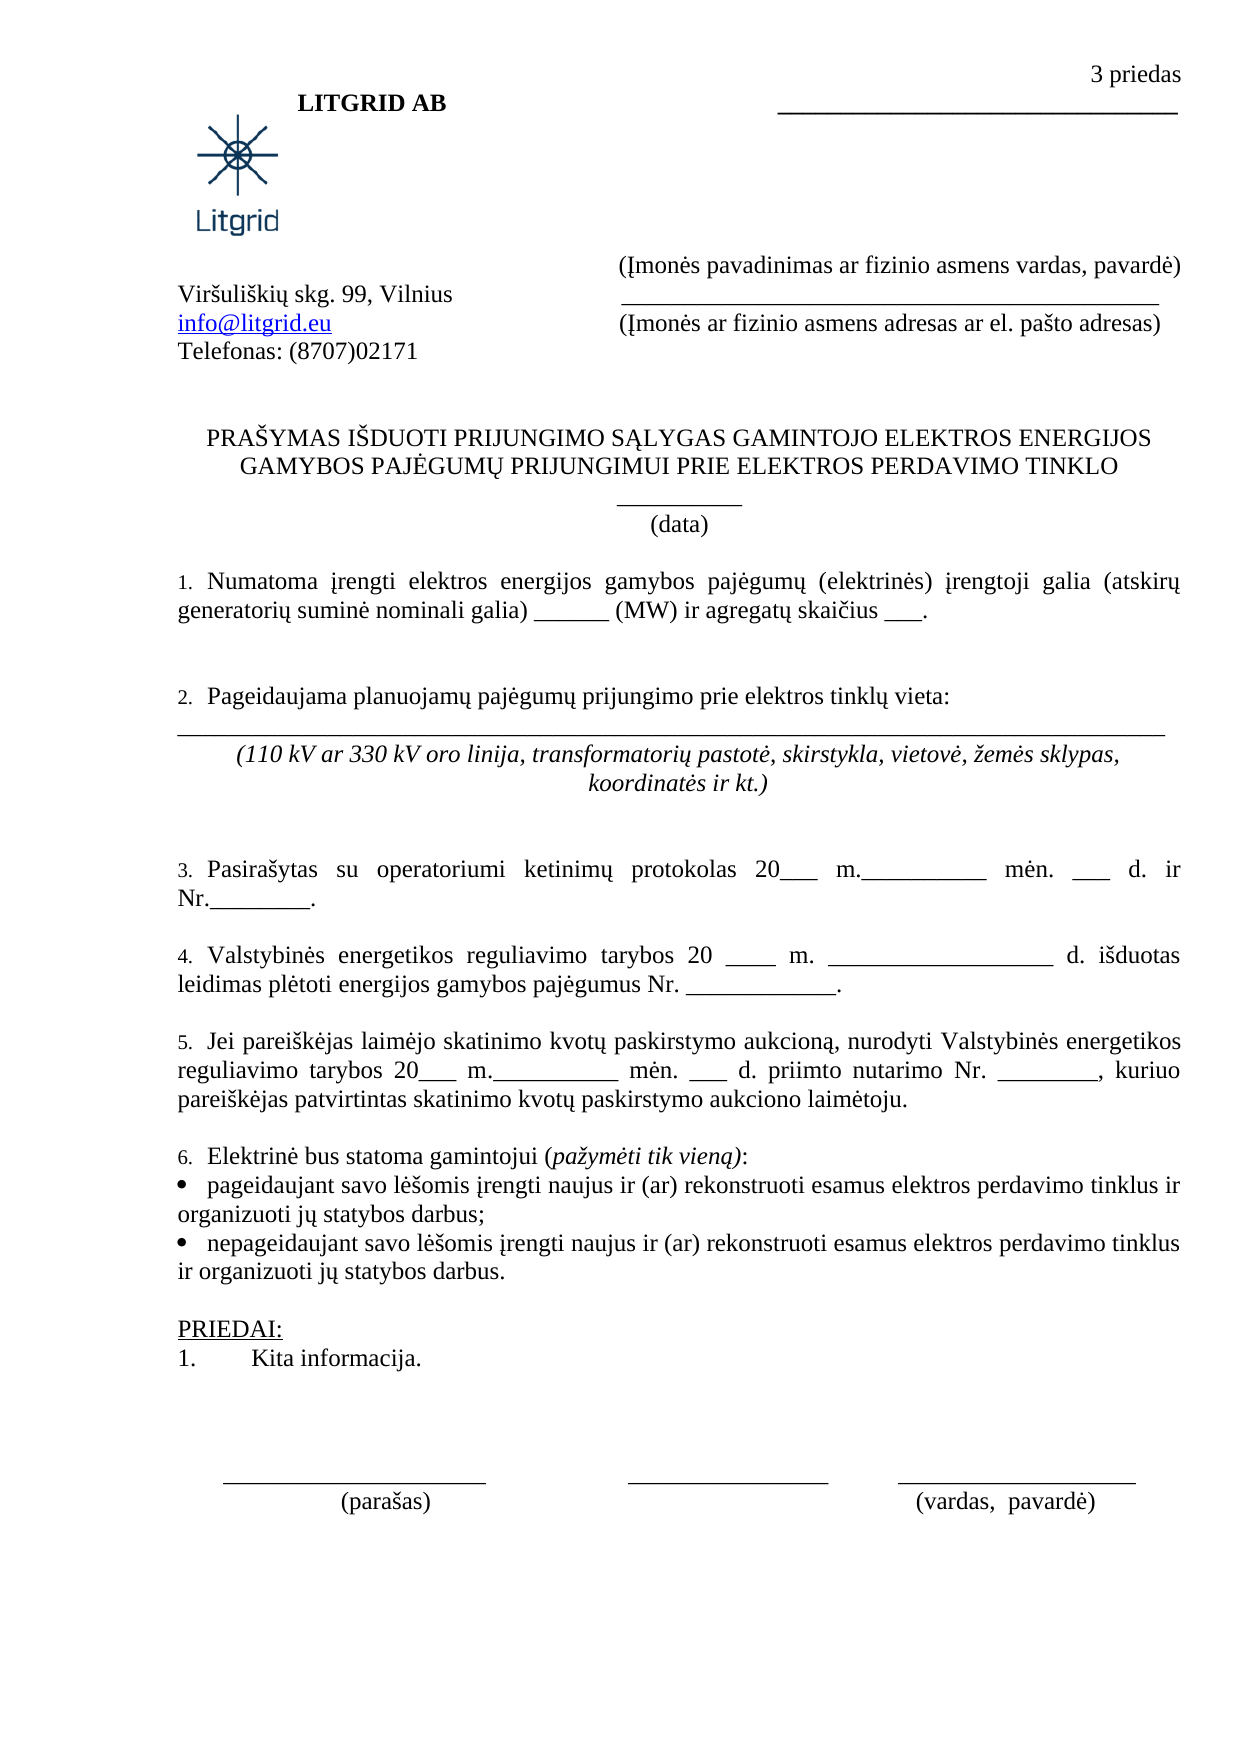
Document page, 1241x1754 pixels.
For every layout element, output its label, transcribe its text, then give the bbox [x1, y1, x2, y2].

text 5. Jei pareiškėjas laimėjo skatinimo kvotų paskirstymo aukcioną, nurodyti Valstybinės energetikos reguliavimo tarybos 20___ m.__________ mėn. ___ d. priimto nutarimo Nr. ________, kuriuo pareiškėjas patvirtintas skatinimo kvotų paskirstymo aukciono laimėtoju. [177, 1026, 1181, 1113]
text Viršuliškių skg. 99, Vilnius ___________________________________________ [177, 279, 1181, 308]
text LITGRID AB ________________________________ [177, 88, 1181, 250]
text __________ [177, 480, 1181, 509]
text (110 kV ar 330 kV oro linija, transformatorių pastotė, skirstykla, vietovė, žemės sklypas, koordinatės ir kt.) [177, 739, 1181, 796]
text  pageidaujant savo lėšomis įrengti naujus ir (ar) rekonstruoti esamus elektros perdavimo tinklus ir organizuoti jų statybos darbus; [177, 1170, 1181, 1228]
text 4. Valstybinės energetikos reguliavimo tarybos 20 ____ m. __________________ d. išduotas leidimas plėtoti energijos gamybos pajėgumus Nr. ____________. [177, 940, 1181, 998]
text 6. Elektrinė bus statoma gamintojui (pažymėti tik vieną): [177, 1141, 1181, 1170]
text (parašas) (vardas, pavardė) [177, 1486, 1181, 1515]
text 1. Kita informacija. [177, 1343, 1181, 1371]
text (data) [177, 509, 1181, 538]
text (Įmonės pavadinimas ar fizinio asmens vardas, pavardė) [177, 250, 1181, 279]
text Telefonas: (8707)02171 [177, 336, 1181, 365]
text 1. Numatoma įrengti elektros energijos gamybos pajėgumų (elektrinės) įrengtoji galia (atskirų generatorių suminė nominali galia) ______ (MW) ir agregatų skaičius ___. [177, 566, 1181, 624]
text info@litgrid.eu (Įmonės ar fizinio asmens adresas ar el. pašto adresas) [177, 308, 1181, 336]
text _______________________________________________________________________________ [177, 710, 1181, 739]
text _____________________ ________________ ___________________ [177, 1458, 1181, 1486]
text 2. Pageidaujama planuojamų pajėgumų prijungimo prie elektros tinklų vieta: [177, 681, 1181, 710]
text PRIEDAI: [177, 1314, 1181, 1343]
text  nepageidaujant savo lėšomis įrengti naujus ir (ar) rekonstruoti esamus elektros perdavimo tinklus ir organizuoti jų statybos darbus. [177, 1228, 1181, 1285]
text 3 priedas [177, 59, 1181, 88]
text 3. Pasirašytas su operatoriumi ketinimų protokolas 20___ m.__________ mėn. ___ d. ir Nr.________. [177, 854, 1181, 911]
text PRAŠYMAS IŠDUOTI PRIJUNGIMO SĄLYGAS GAMINTOJO ELEKTROS ENERGIJOS GAMYBOS PAJĖGUMŲ PRIJUNGIMUI PRIE ELEKTROS PERDAVIMO tinklo [177, 423, 1181, 480]
